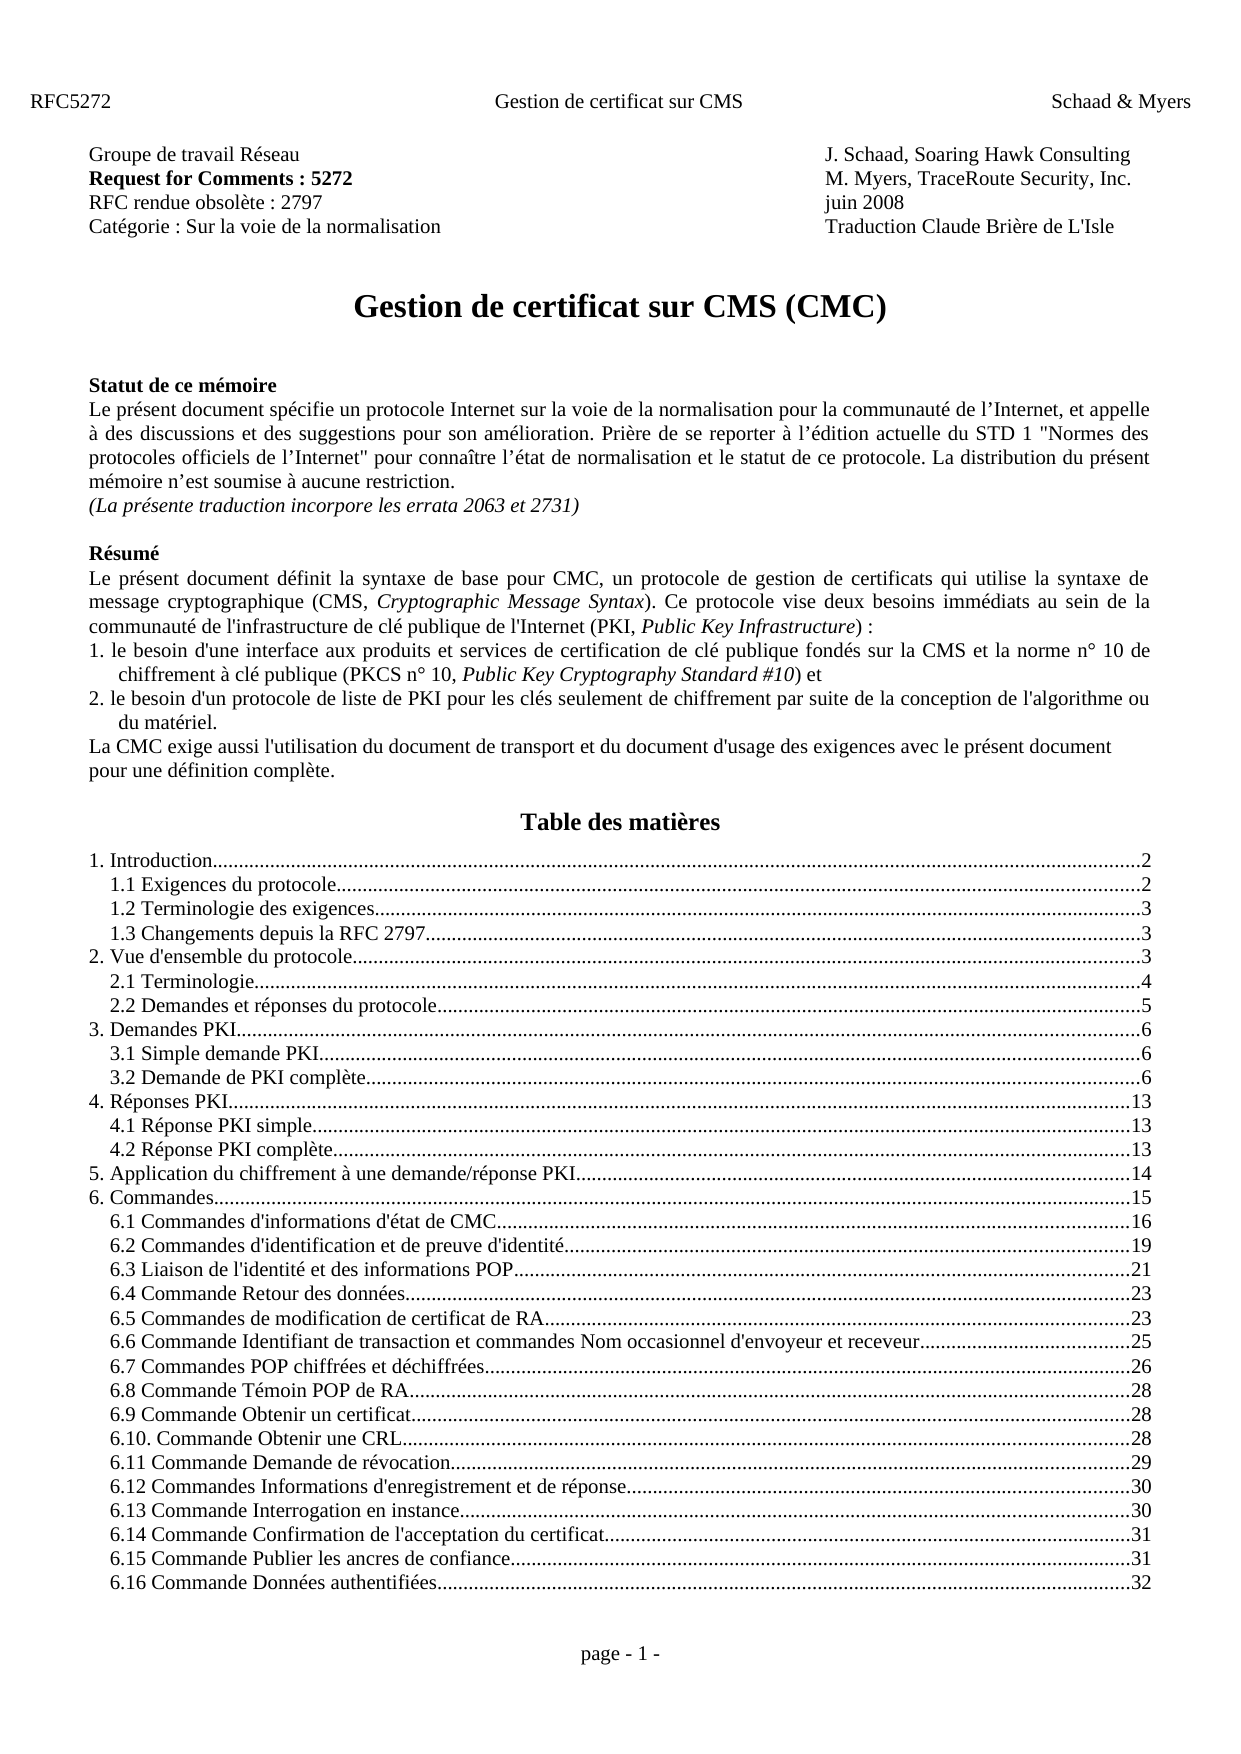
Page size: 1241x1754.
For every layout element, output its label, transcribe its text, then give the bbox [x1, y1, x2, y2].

text 6.15 Commande Publier les ancres de confiance 31 [109, 1546, 1152, 1570]
text 2.1 Terminologie 4 [109, 968, 1152, 993]
text 6.3 Liaison de l'identité et des informations POP 21 [109, 1257, 1152, 1281]
text 6.8 Commande Témoin POP de RA 28 [109, 1378, 1152, 1402]
text 4.1 Réponse PKI simple 13 [109, 1113, 1152, 1137]
table_cell M. Myers, TraceRoute Security, Inc. [814, 166, 1172, 190]
text 2.2 Demandes et réponses du protocole 5 [109, 993, 1152, 1017]
text 4.2 Réponse PKI complète 13 [109, 1137, 1152, 1161]
text 5. Application du chiffrement à une demande/réponse PKI 14 [89, 1161, 1152, 1185]
text 6.12 Commandes Informations d'enregistrement et de réponse 30 [109, 1474, 1152, 1498]
text 2. le besoin d'un protocole de liste de PKI pour les clés seulement de chiffrement par suite de la conception de l'algorithme ou du matériel. [89, 686, 1152, 734]
text Le présent document spécifie un protocole Internet sur la voie de la normalisation pour la communauté de l’Internet, et appelle à des discussions et des suggestions pour son amélioration. Prière de se reporter à l’édition actuelle du STD 1 "Normes des protocoles officiels de l’Internet" pour connaître l’état de normalisation et le statut de ce protocole. La distribution du présent mémoire n’est soumise à aucune restriction. [89, 397, 1152, 493]
text La CMC exige aussi l'utilisation du document de transport et du document d'usage des exigences avec le présent document pour une définition complète. [89, 734, 1152, 782]
text Le présent document définit la syntaxe de base pour CMC, un protocole de gestion de certificats qui utilise la syntaxe de message cryptographique (CMS, Cryptographic Message Syntax). Ce protocole vise deux besoins immédiats au sein de la communauté de l'infrastructure de clé publique de l'Internet (PKI, Public Key Infrastructure) : [89, 565, 1152, 638]
text 6.7 Commandes POP chiffrées et déchiffrées 26 [109, 1353, 1152, 1378]
text 3. Demandes PKI 6 [89, 1017, 1152, 1041]
table_header Groupe de travail Réseau [78, 142, 814, 166]
text 1. le besoin d'une interface aux produits et services de certification de clé publique fondés sur la CMS et la norme n° 10 de chiffrement à clé publique (PKCS n° 10, Public Key Cryptography Standard #10) et [89, 638, 1152, 686]
text Statut de ce mémoire [89, 373, 1152, 397]
text 4. Réponses PKI 13 [89, 1089, 1152, 1113]
text 3.2 Demande de PKI complète 6 [109, 1065, 1152, 1089]
table_cell Request for Comments : 5272 [78, 166, 814, 190]
table_cell juin 2008 [814, 190, 1172, 214]
text Gestion de certificat sur CMS (CMC) [89, 286, 1152, 325]
text 1.1 Exigences du protocole 2 [109, 872, 1152, 896]
text 1. Introduction 2 [89, 848, 1152, 872]
table_cell Traduction Claude Brière de L'Isle [814, 214, 1172, 238]
text 6.13 Commande Interrogation en instance 30 [109, 1498, 1152, 1522]
text 6.4 Commande Retour des données 23 [109, 1281, 1152, 1305]
text 6.14 Commande Confirmation de l'acceptation du certificat 31 [109, 1522, 1152, 1546]
table_header J. Schaad, Soaring Hawk Consulting [814, 142, 1172, 166]
text 2. Vue d'ensemble du protocole 3 [89, 944, 1152, 968]
subtitle Table des matières [89, 807, 1152, 836]
text 6.5 Commandes de modification de certificat de RA 23 [109, 1305, 1152, 1329]
text 6.2 Commandes d'identification et de preuve d'identité 19 [109, 1233, 1152, 1257]
text (La présente traduction incorpore les errata 2063 et 2731) [89, 493, 1152, 517]
text 6.6 Commande Identifiant de transaction et commandes Nom occasionnel d'envoyeur et receveur 25 [109, 1329, 1152, 1353]
text 1.3 Changements depuis la RFC 2797 3 [109, 920, 1152, 944]
text 3.1 Simple demande PKI 6 [109, 1041, 1152, 1065]
text 6.10. Commande Obtenir une CRL 28 [109, 1426, 1152, 1450]
text 6.11 Commande Demande de révocation 29 [109, 1450, 1152, 1474]
text 6.9 Commande Obtenir un certificat 28 [109, 1402, 1152, 1426]
table_cell Catégorie : Sur la voie de la normalisation [78, 214, 814, 238]
text 1.2 Terminologie des exigences 3 [109, 896, 1152, 920]
text 6. Commandes 15 [89, 1185, 1152, 1209]
text Résumé [89, 541, 1152, 565]
text 6.1 Commandes d'informations d'état de CMC 16 [109, 1209, 1152, 1233]
table_cell RFC rendue obsolète : 2797 [78, 190, 814, 214]
text 6.16 Commande Données authentifiées 32 [109, 1570, 1152, 1594]
